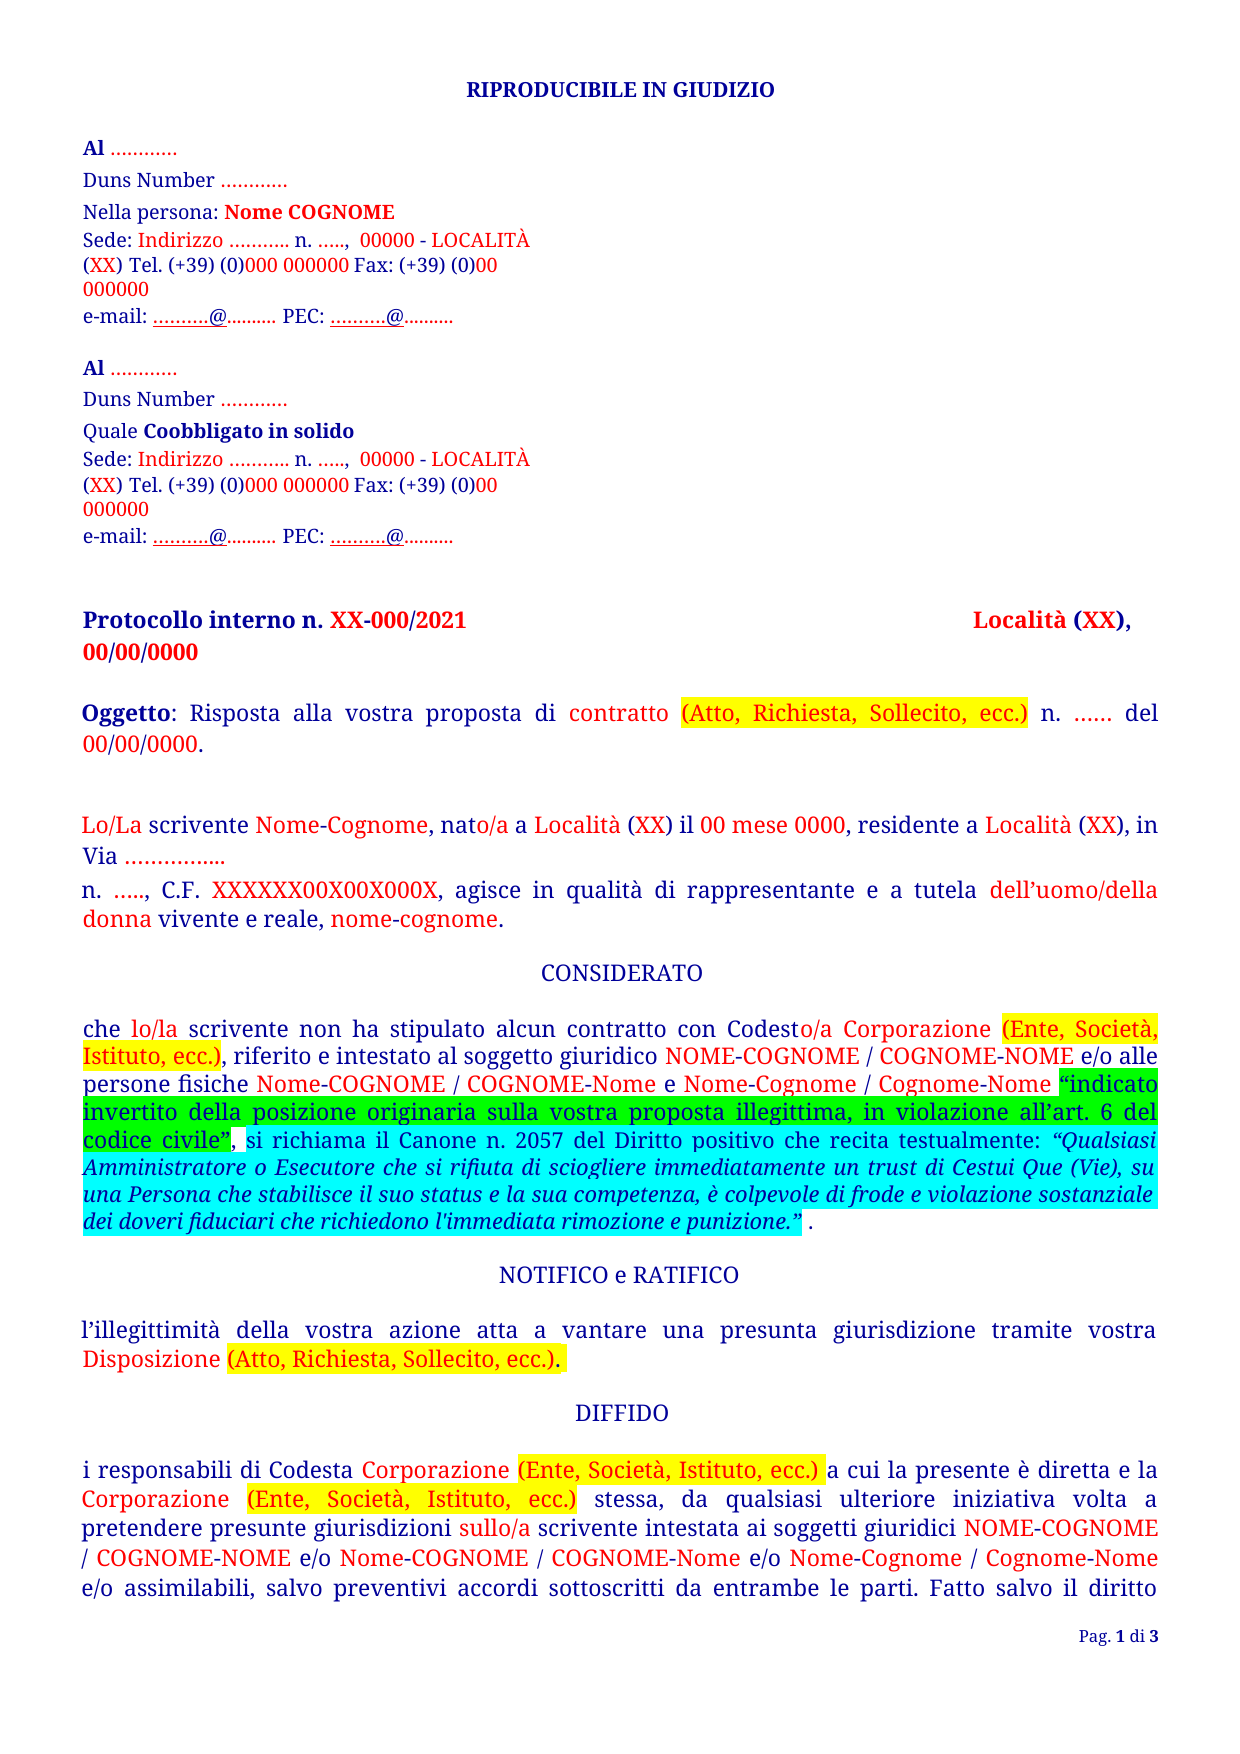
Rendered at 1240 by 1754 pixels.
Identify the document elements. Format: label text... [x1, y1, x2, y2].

text i responsabili di Codesta Corporazione (Ente, Società, Istituto, ecc.) a cui la presente è diretta e la Corporazione (Ente, Società, Istituto, ecc.) stessa, da qualsiasi ulteriore iniziativa volta a pretendere presunte giurisdizioni sullo/a scrivente intestata ai soggetti giuridici NOME-COGNOME / COGNOME-NOME e/o Nome-COGNOME / COGNOME-Nome e/o Nome-Cognome / Cognome-Nome e/o assimilabili, salvo preventivi accordi sottoscritti da entrambe le parti. Fatto salvo il diritto [81, 1454, 1158, 1603]
text l’illegittimità della vostra azione atta a vantare una presunta giurisdizione tramite vostra Disposizione (Atto, Richiesta, Sollecito, ecc.). [81, 1314, 1158, 1374]
text RIPRODUCIBILE IN GIUDIZIO [83, 75, 1158, 103]
text Sede: Indirizzo ……….. n. ….., 00000 - LOCALITÀ (XX) Tel. (+39) (0)000 000000 Fax: (+39) (0)00 000000 [83, 228, 547, 303]
text Al ………… [83, 352, 1158, 381]
text Oggetto: Risposta alla vostra proposta di contratto (Atto, Richiesta, Sollecito, ecc.) n. …… del 00/00/0000. [81, 697, 1158, 759]
text Duns Number ………… [83, 164, 1160, 193]
text DIFFIDO [84, 1397, 1160, 1428]
text Nella persona: Nome COGNOME [83, 196, 1160, 225]
text Lo/La scrivente Nome-Cognome, nato/a a Località (XX) il 00 mese 0000, residente a Località (XX), in Via ………….... [81, 809, 1158, 871]
text CONSIDERATO [84, 957, 1160, 988]
text e-mail: ……….@.......... PEC: ……….@.......... [83, 522, 547, 548]
text Protocollo interno n. XX-000/2021 Località (XX), 00/00/0000 [83, 604, 1158, 667]
text Al ………… [83, 132, 1158, 161]
text che lo/la scrivente non ha stipulato alcun contratto con Codesto/a Corporazione (Ente, Società, Istituto, ecc.), riferito e intestato al soggetto giuridico NOME-COGNOME / COGNOME-NOME e/o alle persone fisiche Nome-COGNOME / COGNOME-Nome e Nome-Cognome / Cognome-Nome “indicato invertito della posizione originaria sulla vostra proposta illegittima, in violazione all’art. 6 del codice civile”, si richiama il Canone n. 2057 del Diritto positivo che recita testualmente: “Qualsiasi Amministratore o Esecutore che si rifiuta di sciogliere immediatamente un trust di Cestui Que (Vie), su una Persona che stabilisce il suo status e la sua competenza, è colpevole di frode e violazione sostanziale dei doveri fiduciari che richiedono l'immediata rimozione e punizione.” . [83, 1014, 1158, 1236]
text NOTIFICO e RATIFICO [84, 1258, 1160, 1290]
text e-mail: ……….@.......... PEC: ……….@.......... [83, 303, 547, 329]
text Quale Coobbligato in solido [83, 415, 1160, 444]
text Duns Number ………… [83, 383, 1160, 413]
text Sede: Indirizzo ……….. n. ….., 00000 - LOCALITÀ (XX) Tel. (+39) (0)000 000000 Fax: (+39) (0)00 000000 [83, 447, 547, 522]
text n. ….., C.F. XXXXXX00X00X000X, agisce in qualità di rappresentante e a tutela dell’uomo/della donna vivente e reale, nome-cognome. [81, 874, 1158, 934]
